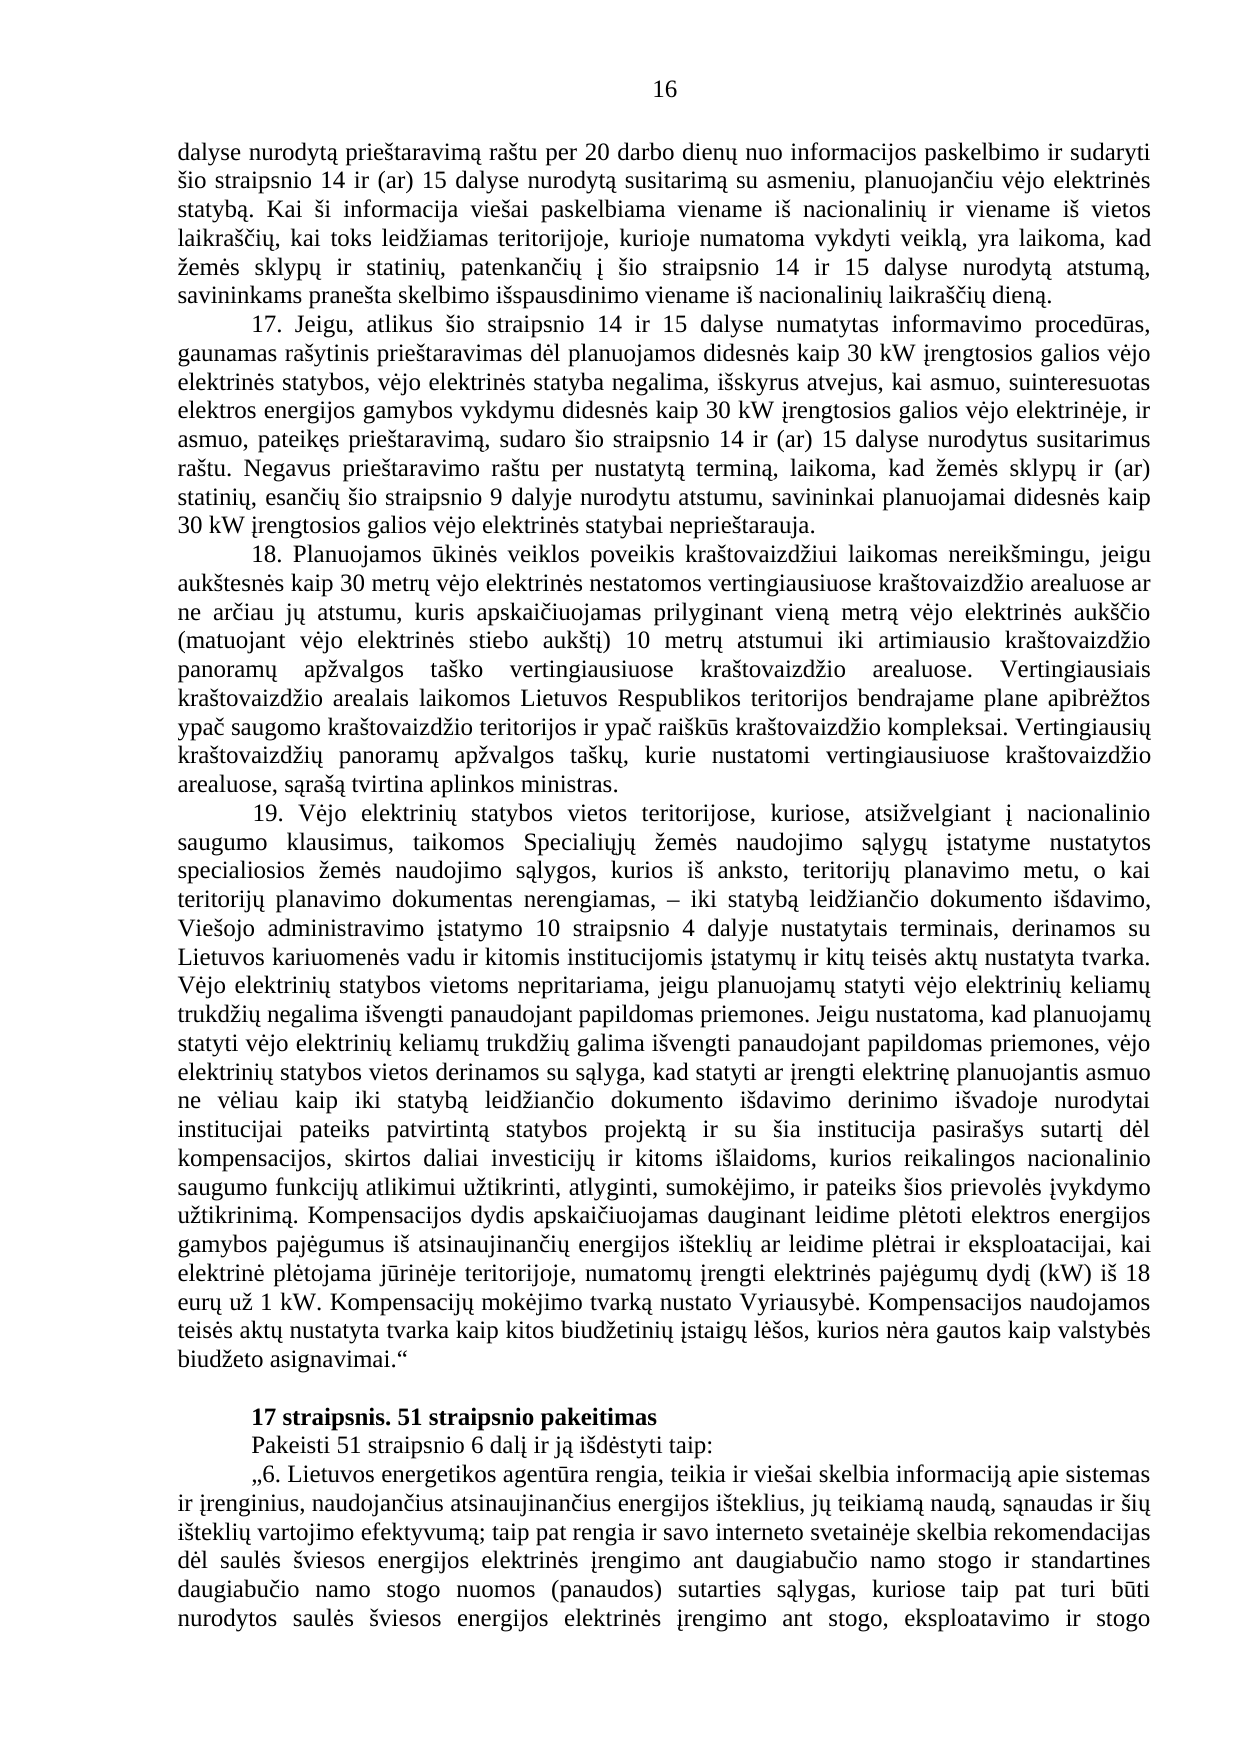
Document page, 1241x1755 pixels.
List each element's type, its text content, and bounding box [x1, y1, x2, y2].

text dalyse nurodytą prieštaravimą raštu per 20 darbo dienų nuo informacijos paskelbimo ir sudaryti šio straipsnio 14 ir (ar) 15 dalyse nurodytą susitarimą su asmeniu, planuojančiu vėjo elektrinės statybą. Kai ši informacija viešai paskelbiama viename iš nacionalinių ir viename iš vietos laikraščių, kai toks leidžiamas teritorijoje, kurioje numatoma vykdyti veiklą, yra laikoma, kad žemės sklypų ir statinių, patenkančių į šio straipsnio 14 ir 15 dalyse nurodytą atstumą, savininkams pranešta skelbimo išspausdinimo viename iš nacionalinių laikraščių dieną. [177, 137, 1152, 309]
text „6. Lietuvos energetikos agentūra rengia, teikia ir viešai skelbia informaciją apie sistemas ir įrenginius, naudojančius atsinaujinančius energijos išteklius, jų teikiamą naudą, sąnaudas ir šių išteklių vartojimo efektyvumą; taip pat rengia ir savo interneto svetainėje skelbia rekomendacijas dėl saulės šviesos energijos elektrinės įrengimo ant daugiabučio namo stogo ir standartines daugiabučio namo stogo nuomos (panaudos) sutarties sąlygas, kuriose taip pat turi būti nurodytos saulės šviesos energijos elektrinės įrengimo ant stogo, eksploatavimo ir stogo [177, 1459, 1152, 1632]
text 18. Planuojamos ūkinės veiklos poveikis kraštovaizdžiui laikomas nereikšmingu, jeigu aukštesnės kaip 30 metrų vėjo elektrinės nestatomos vertingiausiuose kraštovaizdžio arealuose ar ne arčiau jų atstumu, kuris apskaičiuojamas prilyginant vieną metrą vėjo elektrinės aukščio (matuojant vėjo elektrinės stiebo aukštį) 10 metrų atstumui iki artimiausio kraštovaizdžio panoramų apžvalgos taško vertingiausiuose kraštovaizdžio arealuose. Vertingiausiais kraštovaizdžio arealais laikomos Lietuvos Respublikos teritorijos bendrajame plane apibrėžtos ypač saugomo kraštovaizdžio teritorijos ir ypač raiškūs kraštovaizdžio kompleksai. Vertingiausių kraštovaizdžių panoramų apžvalgos taškų, kurie nustatomi vertingiausiuose kraštovaizdžio arealuose, sąrašą tvirtina aplinkos ministras. [177, 539, 1152, 798]
text 17. Jeigu, atlikus šio straipsnio 14 ir 15 dalyse numatytas informavimo procedūras, gaunamas rašytinis prieštaravimas dėl planuojamos didesnės kaip 30 kW įrengtosios galios vėjo elektrinės statybos, vėjo elektrinės statyba negalima, išskyrus atvejus, kai asmuo, suinteresuotas elektros energijos gamybos vykdymu didesnės kaip 30 kW įrengtosios galios vėjo elektrinėje, ir asmuo, pateikęs prieštaravimą, sudaro šio straipsnio 14 ir (ar) 15 dalyse nurodytus susitarimus raštu. Negavus prieštaravimo raštu per nustatytą terminą, laikoma, kad žemės sklypų ir (ar) statinių, esančių šio straipsnio 9 dalyje nurodytu atstumu, savininkai planuojamai didesnės kaip 30 kW įrengtosios galios vėjo elektrinės statybai neprieštarauja. [177, 309, 1152, 539]
text 19. Vėjo elektrinių statybos vietos teritorijose, kuriose, atsižvelgiant į nacionalinio saugumo klausimus, taikomos Specialiųjų žemės naudojimo sąlygų įstatyme nustatytos specialiosios žemės naudojimo sąlygos, kurios iš anksto, teritorijų planavimo metu, o kai teritorijų planavimo dokumentas nerengiamas, – iki statybą leidžiančio dokumento išdavimo, Viešojo administravimo įstatymo 10 straipsnio 4 dalyje nustatytais terminais, derinamos su Lietuvos kariuomenės vadu ir kitomis institucijomis įstatymų ir kitų teisės aktų nustatyta tvarka. Vėjo elektrinių statybos vietoms nepritariama, jeigu planuojamų statyti vėjo elektrinių keliamų trukdžių negalima išvengti panaudojant papildomas priemones. Jeigu nustatoma, kad planuojamų statyti vėjo elektrinių keliamų trukdžių galima išvengti panaudojant papildomas priemones, vėjo elektrinių statybos vietos derinamos su sąlyga, kad statyti ar įrengti elektrinę planuojantis asmuo ne vėliau kaip iki statybą leidžiančio dokumento išdavimo derinimo išvadoje nurodytai institucijai pateiks patvirtintą statybos projektą ir su šia institucija pasirašys sutartį dėl kompensacijos, skirtos daliai investicijų ir kitoms išlaidoms, kurios reikalingos nacionalinio saugumo funkcijų atlikimui užtikrinti, atlyginti, sumokėjimo, ir pateiks šios prievolės įvykdymo užtikrinimą. Kompensacijos dydis apskaičiuojamas dauginant leidime plėtoti elektros energijos gamybos pajėgumus iš atsinaujinančių energijos išteklių ar leidime plėtrai ir eksploatacijai, kai elektrinė plėtojama jūrinėje teritorijoje, numatomų įrengti elektrinės pajėgumų dydį (kW) iš 18 eurų už 1 kW. Kompensacijų mokėjimo tvarką nustato Vyriausybė. Kompensacijos naudojamos teisės aktų nustatyta tvarka kaip kitos biudžetinių įstaigų lėšos, kurios nėra gautos kaip valstybės biudžeto asignavimai.“ [177, 798, 1152, 1373]
text Pakeisti 51 straipsnio 6 dalį ir ją išdėstyti taip: [177, 1430, 1152, 1459]
text 17 straipsnis. 51 straipsnio pakeitimas [177, 1402, 1152, 1430]
